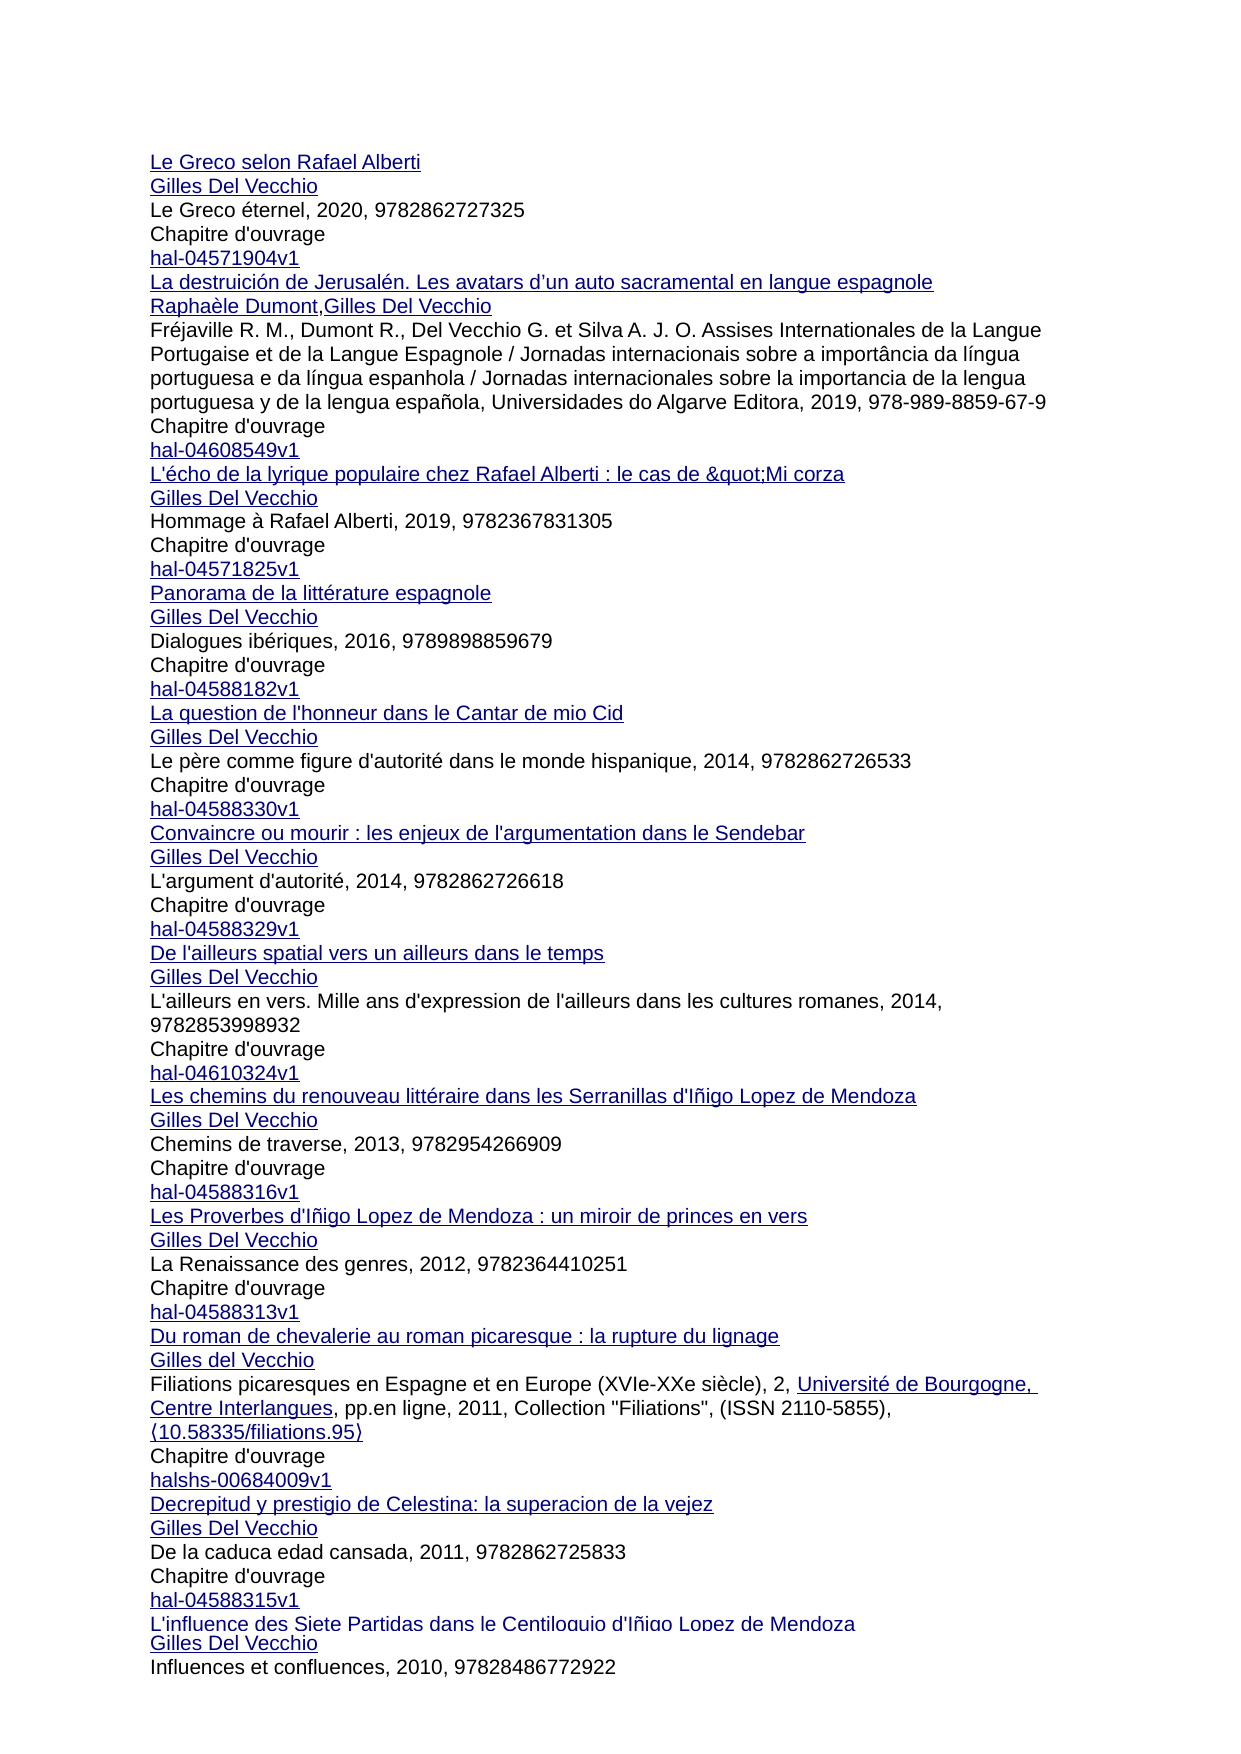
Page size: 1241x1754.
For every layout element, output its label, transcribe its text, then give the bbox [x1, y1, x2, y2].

table_cell Les chemins du renouveau littéraire dans les Serranillas d'Iñigo Lopez de Mendoza Gilles Del Vecchio Chemins de traverse, 2013, 9782954266909 Chapitre d'ouvrage hal-04588316v1 [150, 1084, 1090, 1204]
table_cell Panorama de la littérature espagnole Gilles Del Vecchio Dialogues ibériques, 2016, 9789898859679 Chapitre d'ouvrage hal-04588182v1 [150, 581, 1090, 701]
table_cell La destruición de Jerusalén. Les avatars d’un auto sacramental en langue espagnole Raphaèle Dumont,Gilles Del Vecchio Fréjaville R. M., Dumont R., Del Vecchio G. et Silva A. J. O. Assises Internationales de la Langue Portugaise et de la Langue Espagnole / Jornadas internacionais sobre a importância da língua portuguesa e da língua espanhola / Jornadas internacionales sobre la importancia de la lengua portuguesa y de la lengua española, Universidades do Algarve Editora, 2019, 978-989-8859-67-9 Chapitre d'ouvrage hal-04608549v1 [150, 270, 1090, 461]
table_cell Decrepitud y prestigio de Celestina: la superacion de la vejez Gilles Del Vecchio De la caduca edad cansada, 2011, 9782862725833 Chapitre d'ouvrage hal-04588315v1 [150, 1492, 1090, 1611]
table_cell Convaincre ou mourir : les enjeux de l'argumentation dans le Sendebar Gilles Del Vecchio L'argument d'autorité, 2014, 9782862726618 Chapitre d'ouvrage hal-04588329v1 [150, 821, 1090, 941]
table_cell Du roman de chevalerie au roman picaresque : la rupture du lignage Gilles del Vecchio Filiations picaresques en Espagne et en Europe (XVIe-XXe siècle), 2, Université de Bourgogne, Centre Interlangues, pp.en ligne, 2011, Collection "Filiations", (ISSN 2110-5855), ⟨10.58335/filiations.95⟩ Chapitre d'ouvrage halshs-00684009v1 [150, 1324, 1090, 1492]
table_cell Le Greco selon Rafael Alberti Gilles Del Vecchio Le Greco éternel, 2020, 9782862727325 Chapitre d'ouvrage hal-04571904v1 [150, 150, 1090, 270]
table_cell L'écho de la lyrique populaire chez Rafael Alberti : le cas de &quot;Mi corza Gilles Del Vecchio Hommage à Rafael Alberti, 2019, 9782367831305 Chapitre d'ouvrage hal-04571825v1 [150, 461, 1090, 581]
table_cell L'influence des Siete Partidas dans le Centiloquio d'Iñigo Lopez de Mendoza Gilles Del Vecchio Influences et confluences, 2010, 97828486772922 [150, 1611, 1090, 1679]
table_cell De l'ailleurs spatial vers un ailleurs dans le temps Gilles Del Vecchio L'ailleurs en vers. Mille ans d'expression de l'ailleurs dans les cultures romanes, 2014, 9782853998932 Chapitre d'ouvrage hal-04610324v1 [150, 941, 1090, 1084]
table_cell La question de l'honneur dans le Cantar de mio Cid Gilles Del Vecchio Le père comme figure d'autorité dans le monde hispanique, 2014, 9782862726533 Chapitre d'ouvrage hal-04588330v1 [150, 701, 1090, 821]
table_cell Les Proverbes d'Iñigo Lopez de Mendoza : un miroir de princes en vers Gilles Del Vecchio La Renaissance des genres, 2012, 9782364410251 Chapitre d'ouvrage hal-04588313v1 [150, 1204, 1090, 1324]
